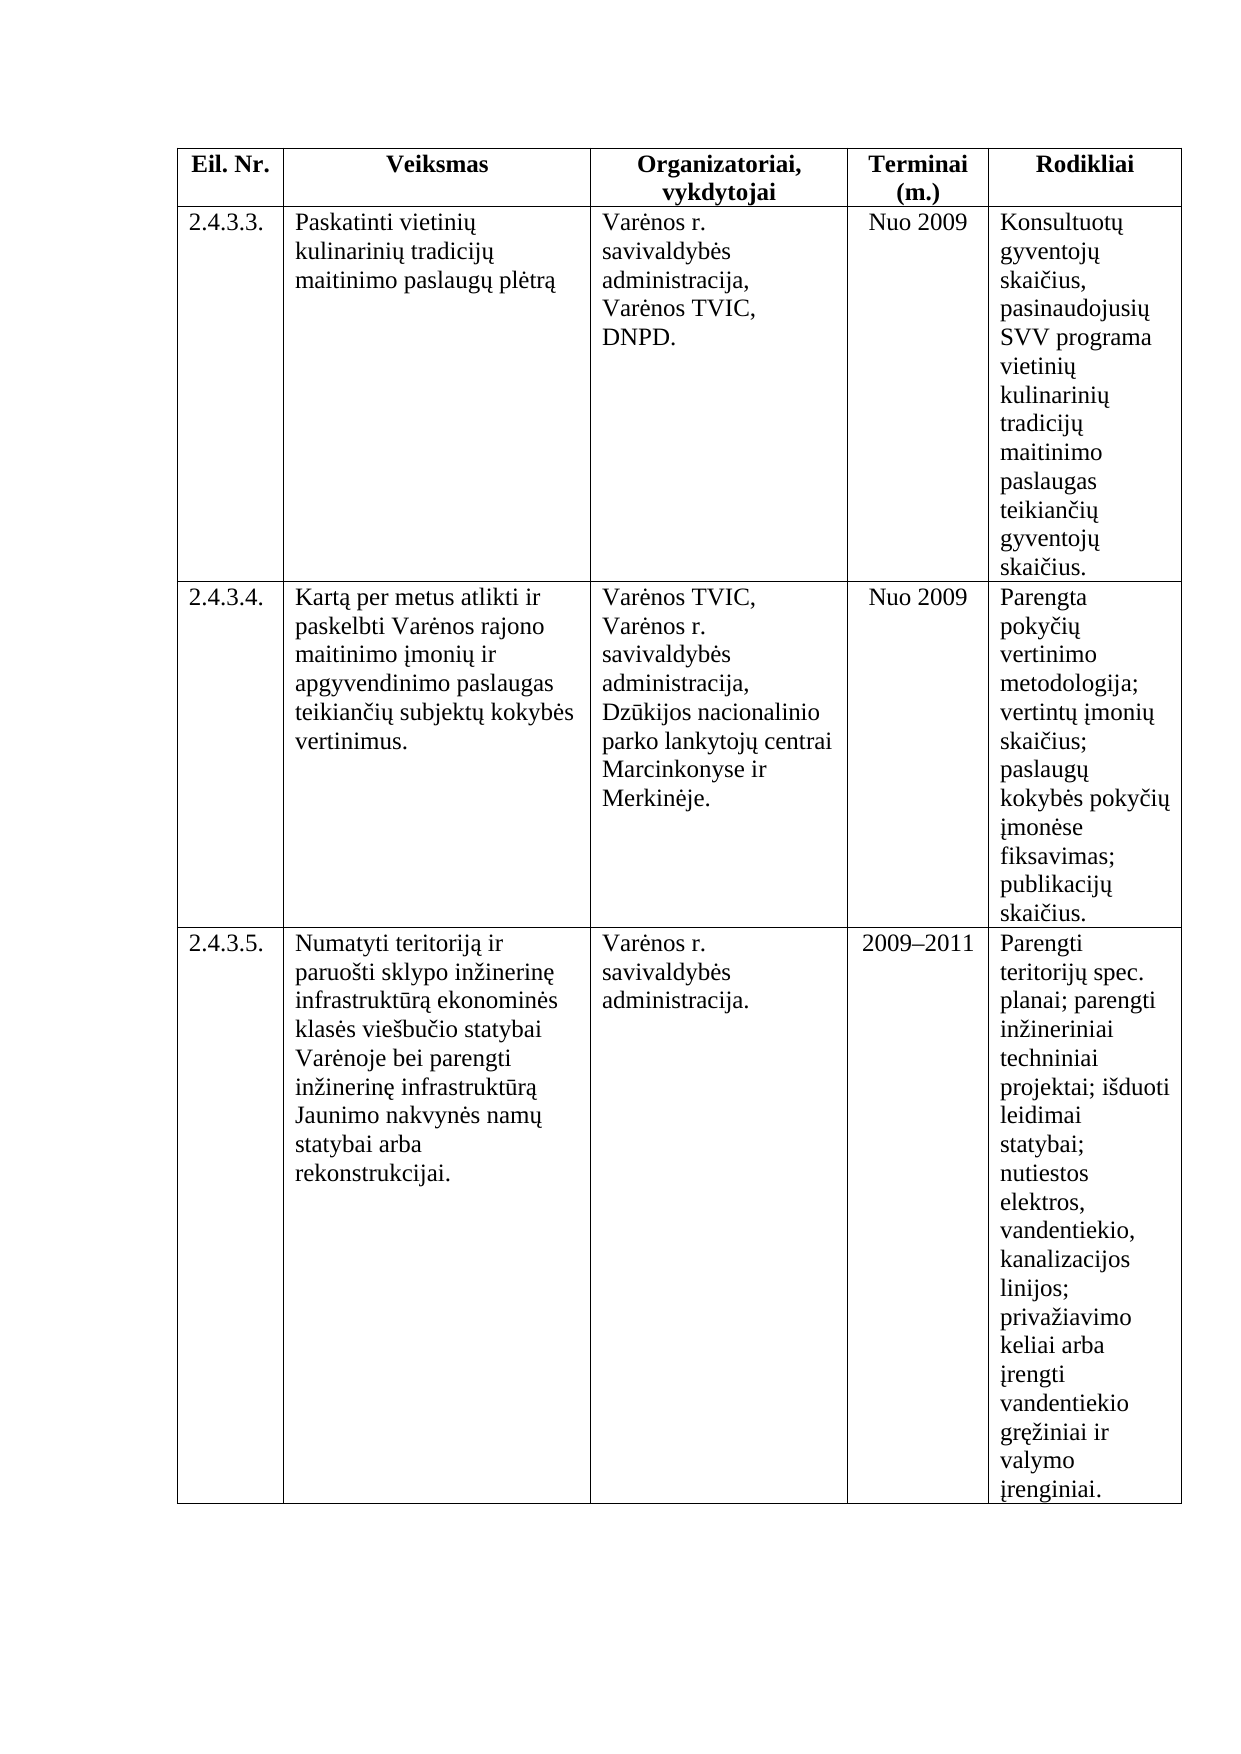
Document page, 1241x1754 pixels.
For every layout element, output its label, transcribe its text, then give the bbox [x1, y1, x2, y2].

table_cell 2.4.3.5. [178, 928, 283, 1503]
table_header Eil. Nr. [178, 149, 283, 206]
table_cell Konsultuotų gyventojų skaičius, pasinaudojusių SVV programa vietinių kulinarinių tradicijų maitinimo paslaugas teikiančių gyventojų skaičius. [989, 207, 1181, 581]
table_header Veiksmas [284, 149, 590, 206]
table_cell Varėnos TVIC, Varėnos r. savivaldybės administracija, Dzūkijos nacionalinio parko lankytojų centrai Marcinkonyse ir Merkinėje. [591, 582, 847, 927]
table_cell 2009–2011 [848, 928, 988, 1503]
table_cell Nuo 2009 [848, 207, 988, 581]
table_cell Varėnos r. savivaldybės administracija. [591, 928, 847, 1503]
table_cell 2.4.3.4. [178, 582, 283, 927]
table_cell Parengti teritorijų spec. planai; parengti inžineriniai techniniai projektai; išduoti leidimai statybai; nutiestos elektros, vandentiekio, kanalizacijos linijos; privažiavimo keliai arba įrengti vandentiekio gręžiniai ir valymo įrenginiai. [989, 928, 1181, 1503]
table_cell Varėnos r. savivaldybės administracija, Varėnos TVIC, DNPD. [591, 207, 847, 581]
table_cell Parengta pokyčių vertinimo metodologija; vertintų įmonių skaičius; paslaugų kokybės pokyčių įmonėse fiksavimas; publikacijų skaičius. [989, 582, 1181, 927]
table_header Terminai (m.) [848, 149, 988, 206]
table_header Rodikliai [989, 149, 1181, 206]
table_cell 2.4.3.3. [178, 207, 283, 581]
table_cell Numatyti teritoriją ir paruošti sklypo inžinerinę infrastruktūrą ekonominės klasės viešbučio statybai Varėnoje bei parengti inžinerinę infrastruktūrą Jaunimo nakvynės namų statybai arba rekonstrukcijai. [284, 928, 590, 1503]
table_header Organizatoriai, vykdytojai [591, 149, 847, 206]
table_cell Nuo 2009 [848, 582, 988, 927]
table_cell Paskatinti vietinių kulinarinių tradicijų maitinimo paslaugų plėtrą [284, 207, 590, 581]
table_cell Kartą per metus atlikti ir paskelbti Varėnos rajono maitinimo įmonių ir apgyvendinimo paslaugas teikiančių subjektų kokybės vertinimus. [284, 582, 590, 927]
